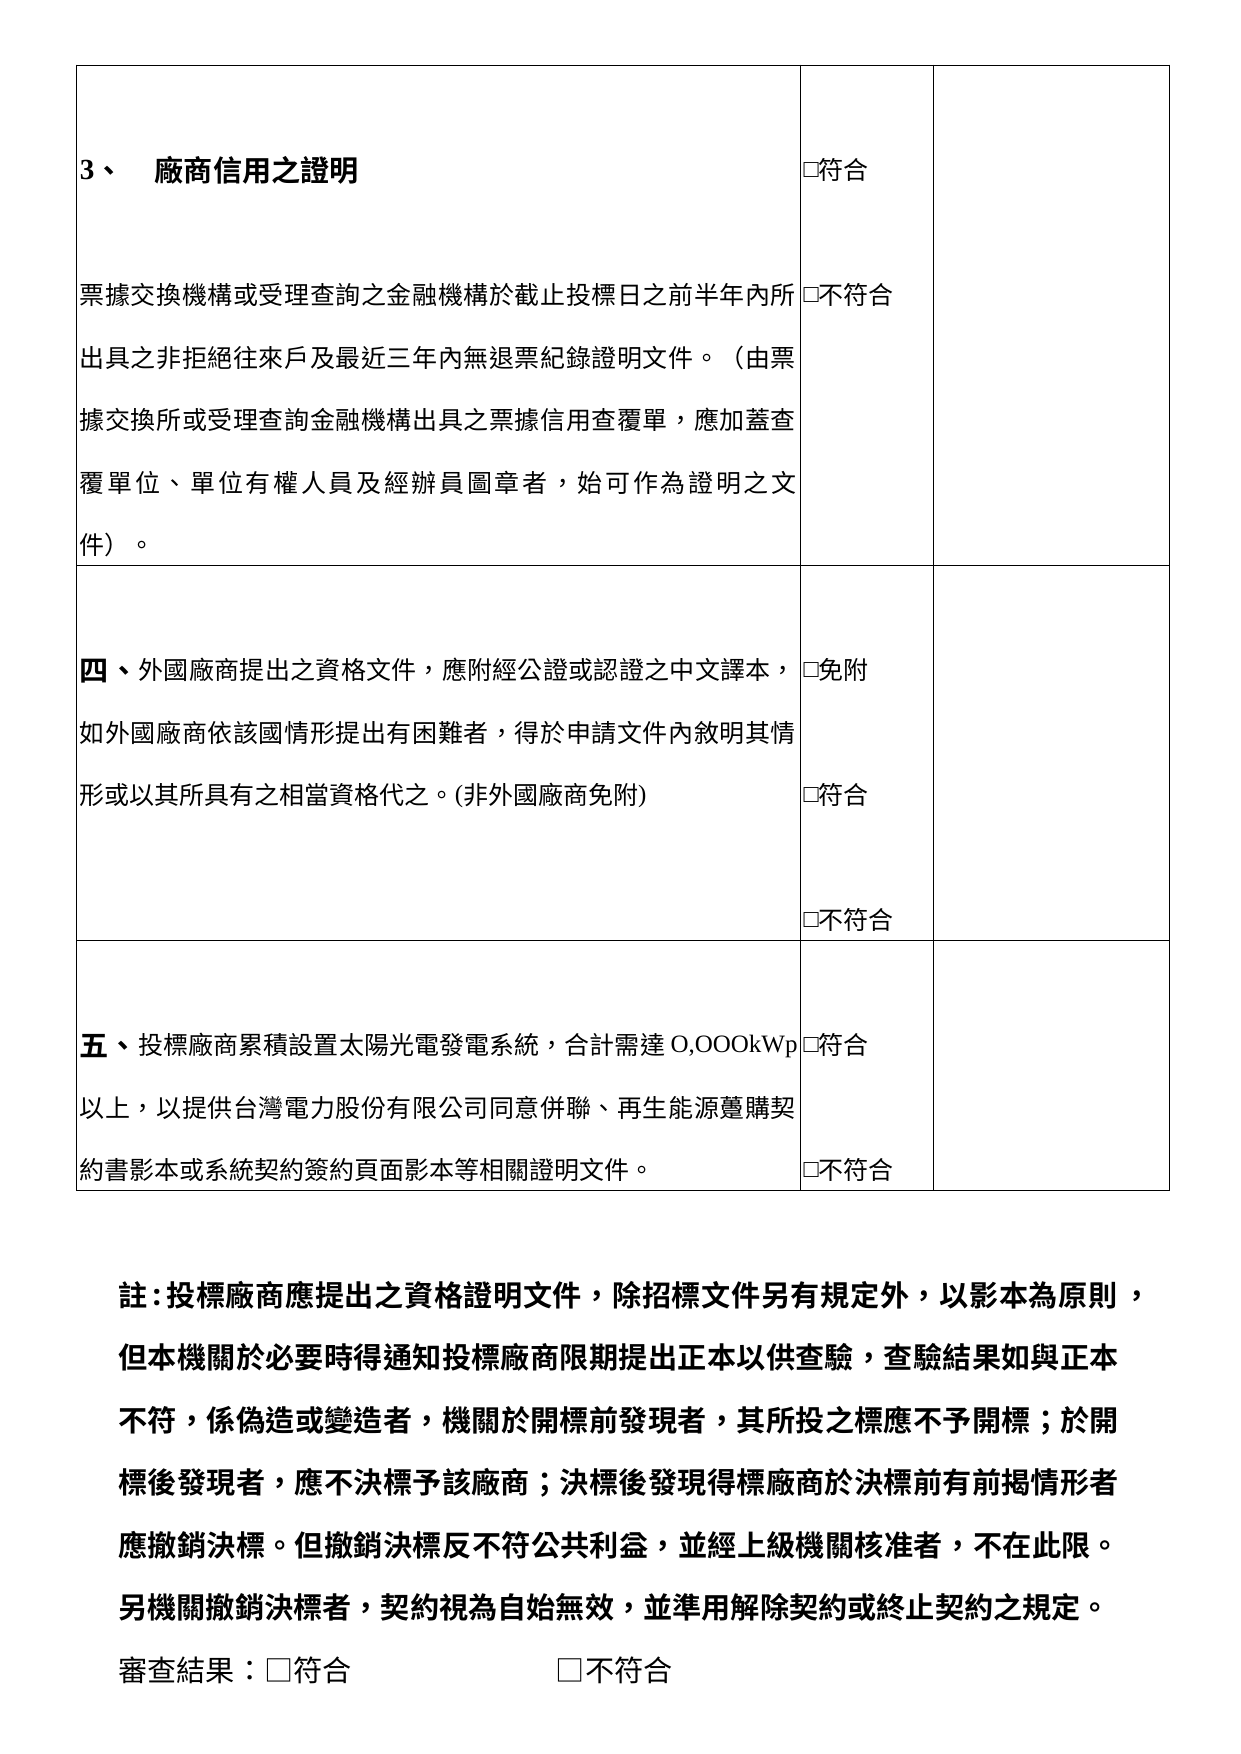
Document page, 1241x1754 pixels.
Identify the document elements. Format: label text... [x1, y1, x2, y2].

table_cell □符合 □不符合 [801, 66, 933, 564]
table_cell □免附 □符合 □不符合 [801, 566, 933, 939]
table_cell □符合 □不符合 [801, 941, 933, 1189]
table_cell 四、外國廠商提出之資格文件，應附經公證或認證之中文譯本，如外國廠商依該國情形提出有困難者，得於申請文件內敘明其情形或以其所具有之相當資格代之。(非外國廠商免附) [77, 566, 800, 939]
table_cell [934, 566, 1169, 939]
table_cell 廠商信用之證明 票據交換機構或受理查詢之金融機構於截止投標日之前半年內所出具之非拒絕往來戶及最近三年內無退票紀錄證明文件。（由票據交換所或受理查詢金融機構出具之票據信用查覆單，應加蓋查覆單位、單位有權人員及經辦員圖章者，始可作為證明之文件）。 [77, 66, 800, 564]
table_cell [934, 66, 1169, 564]
text 審查結果：□符合 □不符合 [118, 1627, 1122, 1689]
table_cell 五、投標廠商累積設置太陽光電發電系統，合計需達O,OOOkWp以上，以提供台灣電力股份有限公司同意併聯、再生能源躉購契約書影本或系統契約簽約頁面影本等相關證明文件。 [77, 941, 800, 1189]
text 註:投標廠商應提出之資格證明文件，除招標文件另有規定外，以影本為原則，但本機關於必要時得通知投標廠商限期提出正本以供查驗，查驗結果如與正本不符，係偽造或變造者，機關於開標前發現者，其所投之標應不予開標；於開標後發現者，應不決標予該廠商；決標後發現得標廠商於決標前有前揭情形者，應撤銷決標。但撤銷決標反不符公共利益，並經上級機關核准者，不在此限。另機關撤銷決標者，契約視為自始無效，並準用解除契約或終止契約之規定。 [118, 1252, 1122, 1627]
table_cell [934, 941, 1169, 1189]
